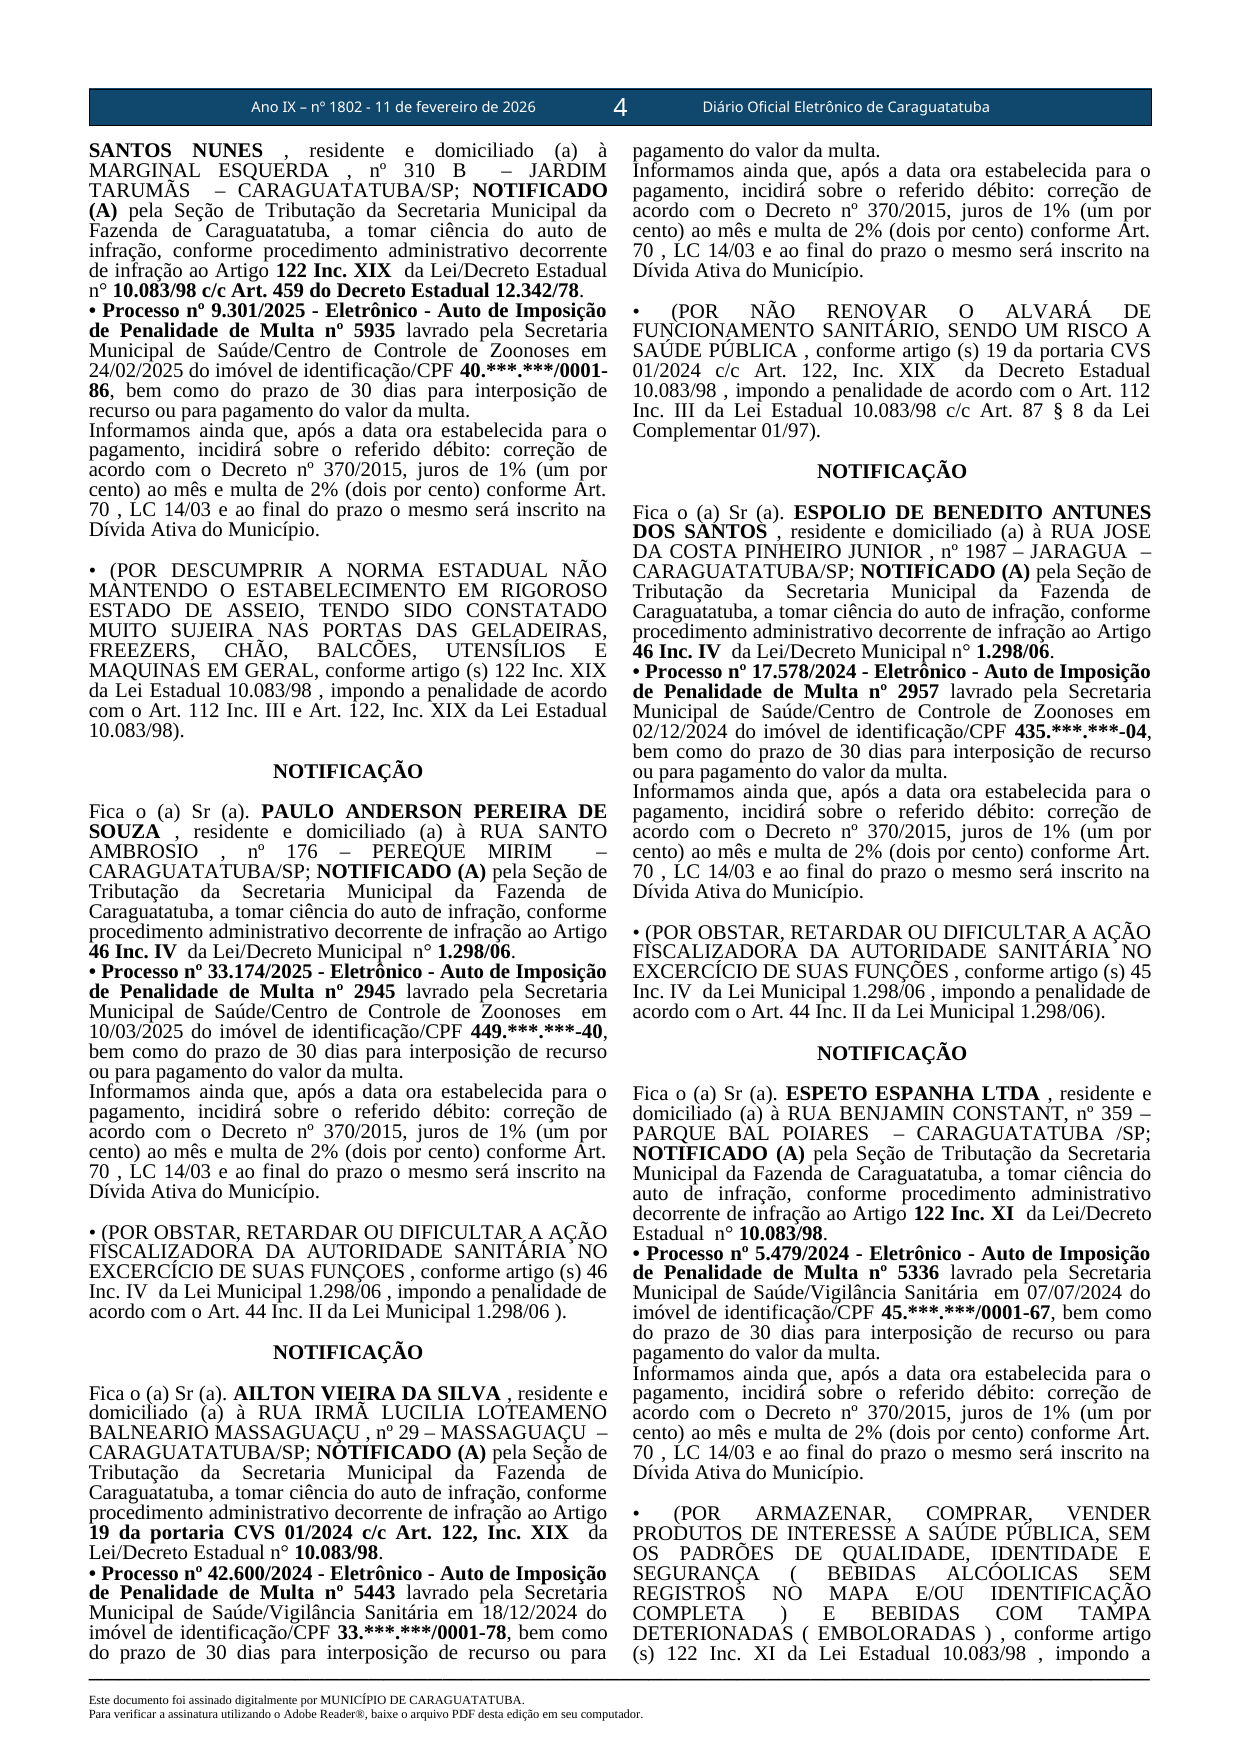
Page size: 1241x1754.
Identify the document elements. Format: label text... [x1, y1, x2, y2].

text • (POR OBSTAR, RETARDAR OU DIFICULTAR A AÇÃO FISCALIZADORA DA AUTORIDADE SANITÁRIA NO EXCERCÍCIO DE SUAS FUNÇOES , conforme artigo (s) 46 Inc. IV da Lei Municipal 1.298/06 , impondo a penalidade de acordo com o Art. 44 Inc. II da Lei Municipal 1.298/06 ). [88, 1223, 608, 1323]
text Informamos ainda que, após a data ora estabelecida para o pagamento, incidirá sobre o referido débito: correção de acordo com o Decreto nº 370/2015, juros de 1% (um por cento) ao mês e multa de 2% (dois por cento) conforme Art. 70 , LC 14/03 e ao final do prazo o mesmo será inscrito na Dívida Ativa do Município. [632, 162, 1152, 282]
text Informamos ainda que, após a data ora estabelecida para o pagamento, incidirá sobre o referido débito: correção de acordo com o Decreto nº 370/2015, juros de 1% (um por cento) ao mês e multa de 2% (dois por cento) conforme Art. 70 , LC 14/03 e ao final do prazo o mesmo será inscrito na Dívida Ativa do Município. [88, 1083, 608, 1203]
text • Processo nº 9.301/2025 - Eletrônico - Auto de Imposição de Penalidade de Multa nº 5935 lavrado pela Secretaria Municipal de Saúde/Centro de Controle de Zoonoses em 24/02/2025 do imóvel de identificação/CPF 40.***.***/0001-86, bem como do prazo de 30 dias para interposição de recurso ou para pagamento do valor da multa. [88, 302, 608, 422]
text Informamos ainda que, após a data ora estabelecida para o pagamento, incidirá sobre o referido débito: correção de acordo com o Decreto nº 370/2015, juros de 1% (um por cento) ao mês e multa de 2% (dois por cento) conforme Art. 70 , LC 14/03 e ao final do prazo o mesmo será inscrito na Dívida Ativa do Município. [632, 1364, 1152, 1484]
text Informamos ainda que, após a data ora estabelecida para o pagamento, incidirá sobre o referido débito: correção de acordo com o Decreto nº 370/2015, juros de 1% (um por cento) ao mês e multa de 2% (dois por cento) conforme Art. 70 , LC 14/03 e ao final do prazo o mesmo será inscrito na Dívida Ativa do Município. [632, 783, 1152, 903]
text • Processo nº 42.600/2024 - Eletrônico - Auto de Imposição de Penalidade de Multa nº 5443 lavrado pela Secretaria Municipal de Saúde/Vigilância Sanitária em 18/12/2024 do imóvel de identificação/CPF 33.***.***/0001-78, bem como do prazo de 30 dias para interposição de recurso ou para [88, 1564, 608, 1664]
text Fica o (a) Sr (a). PAULO ANDERSON PEREIRA DE SOUZA , residente e domiciliado (a) à RUA SANTO AMBROSIO , nº 176 – PEREQUE MIRIM – CARAGUATATUBA/SP; NOTIFICADO (A) pela Seção de Tributação da Secretaria Municipal da Fazenda de Caraguatatuba, a tomar ciência do auto de infração, conforme procedimento administrativo decorrente de infração ao Artigo 46 Inc. IV da Lei/Decreto Municipal n° 1.298/06. [88, 803, 608, 963]
text Fica o (a) Sr (a). AILTON VIEIRA DA SILVA , residente e domiciliado (a) à RUA IRMÃ LUCILIA LOTEAMENO BALNEARIO MASSAGUAÇU , nº 29 – MASSAGUAÇU – CARAGUATATUBA/SP; NOTIFICADO (A) pela Seção de Tributação da Secretaria Municipal da Fazenda de Caraguatatuba, a tomar ciência do auto de infração, conforme procedimento administrativo decorrente de infração ao Artigo 19 da portaria CVS 01/2024 c/c Art. 122, Inc. XIX da Lei/Decreto Estadual n° 10.083/98. [88, 1384, 608, 1564]
text • Processo nº 33.174/2025 - Eletrônico - Auto de Imposição de Penalidade de Multa nº 2945 lavrado pela Secretaria Municipal de Saúde/Centro de Controle de Zoonoses em 10/03/2025 do imóvel de identificação/CPF 449.***.***-40, bem como do prazo de 30 dias para interposição de recurso ou para pagamento do valor da multa. [88, 963, 608, 1083]
text pagamento do valor da multa. [632, 142, 1152, 162]
text NOTIFICAÇÃO [88, 763, 608, 782]
text SANTOS NUNES , residente e domiciliado (a) à MARGINAL ESQUERDA , nº 310 B – JARDIM TARUMÃS – CARAGUATATUBA/SP; NOTIFICADO (A) pela Seção de Tributação da Secretaria Municipal da Fazenda de Caraguatatuba, a tomar ciência do auto de infração, conforme procedimento administrativo decorrente de infração ao Artigo 122 Inc. XIX da Lei/Decreto Estadual n° 10.083/98 c/c Art. 459 do Decreto Estadual 12.342/78. [88, 142, 608, 302]
text Fica o (a) Sr (a). ESPOLIO DE BENEDITO ANTUNES DOS SANTOS , residente e domiciliado (a) à RUA JOSE DA COSTA PINHEIRO JUNIOR , nº 1987 – JARAGUA – CARAGUATATUBA/SP; NOTIFICADO (A) pela Seção de Tributação da Secretaria Municipal da Fazenda de Caraguatatuba, a tomar ciência do auto de infração, conforme procedimento administrativo decorrente de infração ao Artigo 46 Inc. IV da Lei/Decreto Municipal n° 1.298/06. [632, 503, 1152, 663]
text • (POR NÃO RENOVAR O ALVARÁ DE FUNCIONAMENTO SANITÁRIO, SENDO UM RISCO A SAÚDE PÚBLICA , conforme artigo (s) 19 da portaria CVS 01/2024 c/c Art. 122, Inc. XIX da Decreto Estadual 10.083/98 , impondo a penalidade de acordo com o Art. 112 Inc. III da Lei Estadual 10.083/98 c/c Art. 87 § 8 da Lei Complementar 01/97). [632, 302, 1152, 442]
text NOTIFICAÇÃO [632, 1044, 1152, 1064]
text • (POR OBSTAR, RETARDAR OU DIFICULTAR A AÇÃO FISCALIZADORA DA AUTORIDADE SANITÁRIA NO EXCERCÍCIO DE SUAS FUNÇÕES , conforme artigo (s) 45 Inc. IV da Lei Municipal 1.298/06 , impondo a penalidade de acordo com o Art. 44 Inc. II da Lei Municipal 1.298/06). [632, 923, 1152, 1023]
text Fica o (a) Sr (a). ESPETO ESPANHA LTDA , residente e domiciliado (a) à RUA BENJAMIN CONSTANT, nº 359 – PARQUE BAL POIARES – CARAGUATATUBA /SP; NOTIFICADO (A) pela Seção de Tributação da Secretaria Municipal da Fazenda de Caraguatatuba, a tomar ciência do auto de infração, conforme procedimento administrativo decorrente de infração ao Artigo 122 Inc. XI da Lei/Decreto Estadual n° 10.083/98. [632, 1084, 1152, 1244]
text Informamos ainda que, após a data ora estabelecida para o pagamento, incidirá sobre o referido débito: correção de acordo com o Decreto nº 370/2015, juros de 1% (um por cento) ao mês e multa de 2% (dois por cento) conforme Art. 70 , LC 14/03 e ao final do prazo o mesmo será inscrito na Dívida Ativa do Município. [88, 422, 608, 541]
text • Processo nº 17.578/2024 - Eletrônico - Auto de Imposição de Penalidade de Multa nº 2957 lavrado pela Secretaria Municipal de Saúde/Centro de Controle de Zoonoses em 02/12/2024 do imóvel de identificação/CPF 435.***.***-04, bem como do prazo de 30 dias para interposição de recurso ou para pagamento do valor da multa. [632, 663, 1152, 783]
text • (POR DESCUMPRIR A NORMA ESTADUAL NÃO MANTENDO O ESTABELECIMENTO EM RIGOROSO ESTADO DE ASSEIO, TENDO SIDO CONSTATADO MUITO SUJEIRA NAS PORTAS DAS GELADEIRAS, FREEZERS, CHÃO, BALCÕES, UTENSÍLIOS E MAQUINAS EM GERAL, conforme artigo (s) 122 Inc. XIX da Lei Estadual 10.083/98 , impondo a penalidade de acordo com o Art. 112 Inc. III e Art. 122, Inc. XIX da Lei Estadual 10.083/98). [88, 562, 608, 742]
text NOTIFICAÇÃO [88, 1344, 608, 1364]
text • (POR ARMAZENAR, COMPRAR, VENDER PRODUTOS DE INTERESSE A SAÚDE PÚBLICA, SEM OS PADRÕES DE QUALIDADE, IDENTIDADE E SEGURANÇA ( BEBIDAS ALCÓOLICAS SEM REGISTROS NO MAPA E/OU IDENTIFICAÇÃO COMPLETA ) E BEBIDAS COM TAMPA DETERIONADAS ( EMBOLORADAS ) , conforme artigo (s) 122 Inc. XI da Lei Estadual 10.083/98 , impondo a [632, 1505, 1152, 1665]
text • Processo nº 5.479/2024 - Eletrônico - Auto de Imposição de Penalidade de Multa nº 5336 lavrado pela Secretaria Municipal de Saúde/Vigilância Sanitária em 07/07/2024 do imóvel de identificação/CPF 45.***.***/0001-67, bem como do prazo de 30 dias para interposição de recurso ou para pagamento do valor da multa. [632, 1244, 1152, 1364]
text NOTIFICAÇÃO [632, 463, 1152, 483]
